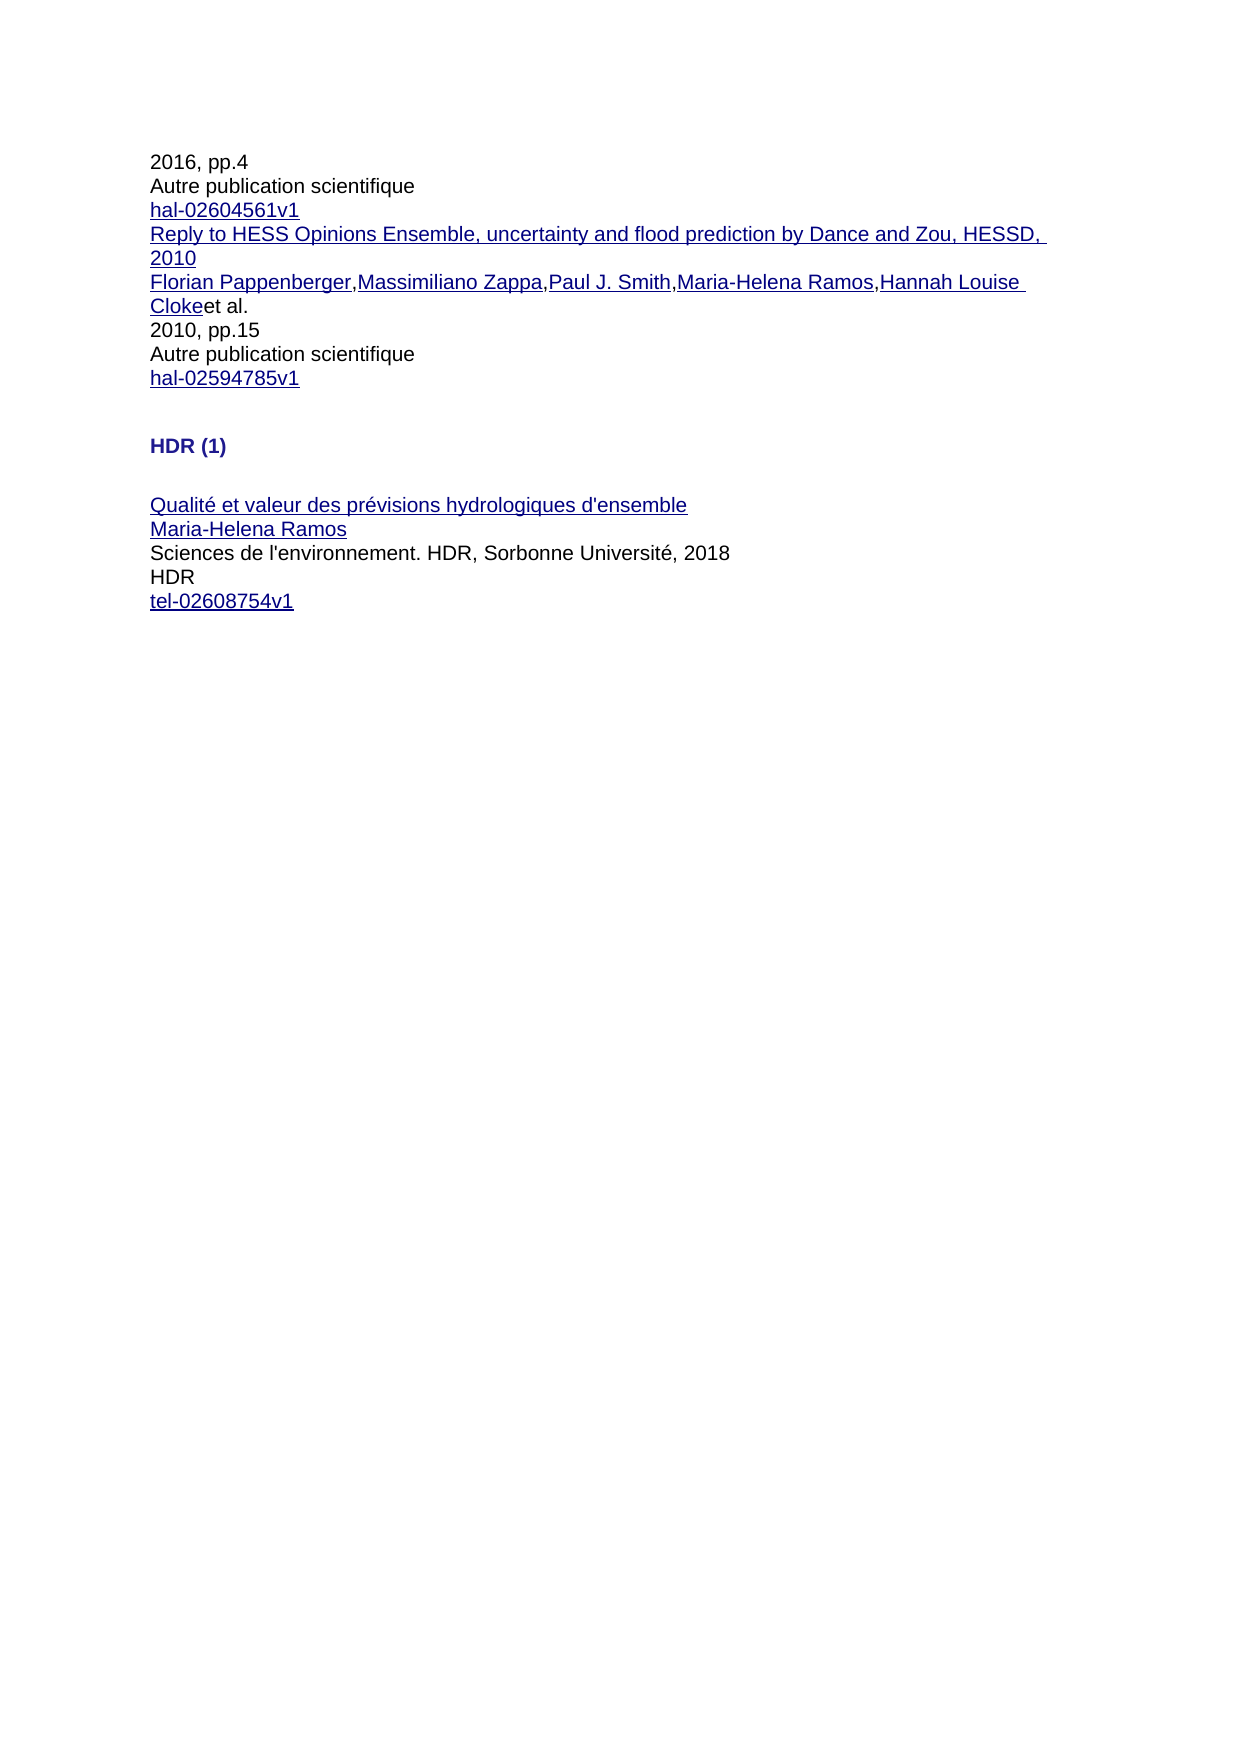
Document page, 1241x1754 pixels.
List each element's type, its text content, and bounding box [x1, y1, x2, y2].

table_header Science Policy Brief: a climate variability viewpoint on renewable energy and electricity systems Jean‐dominique Creutin,Maria-Helena Ramos,Benoît Hingray,Baptiste François,Marco Borgaet al. 2016, pp.4 Autre publication scientifique hal-02604561v1 [150, 150, 1090, 222]
table_cell Reply to HESS Opinions Ensemble, uncertainty and flood prediction by Dance and Zou, HESSD, 2010 Florian Pappenberger,Massimiliano Zappa,Paul J. Smith,Maria-Helena Ramos,Hannah Louise Clokeet al. 2010, pp.15 Autre publication scientifique hal-02594785v1 [150, 222, 1090, 389]
table_header Qualité et valeur des prévisions hydrologiques d'ensemble Maria-Helena Ramos Sciences de l'environnement. HDR, Sorbonne Université, 2018 HDR tel-02608754v1 [150, 493, 1090, 612]
subtitle HDR (1) [150, 434, 1090, 458]
